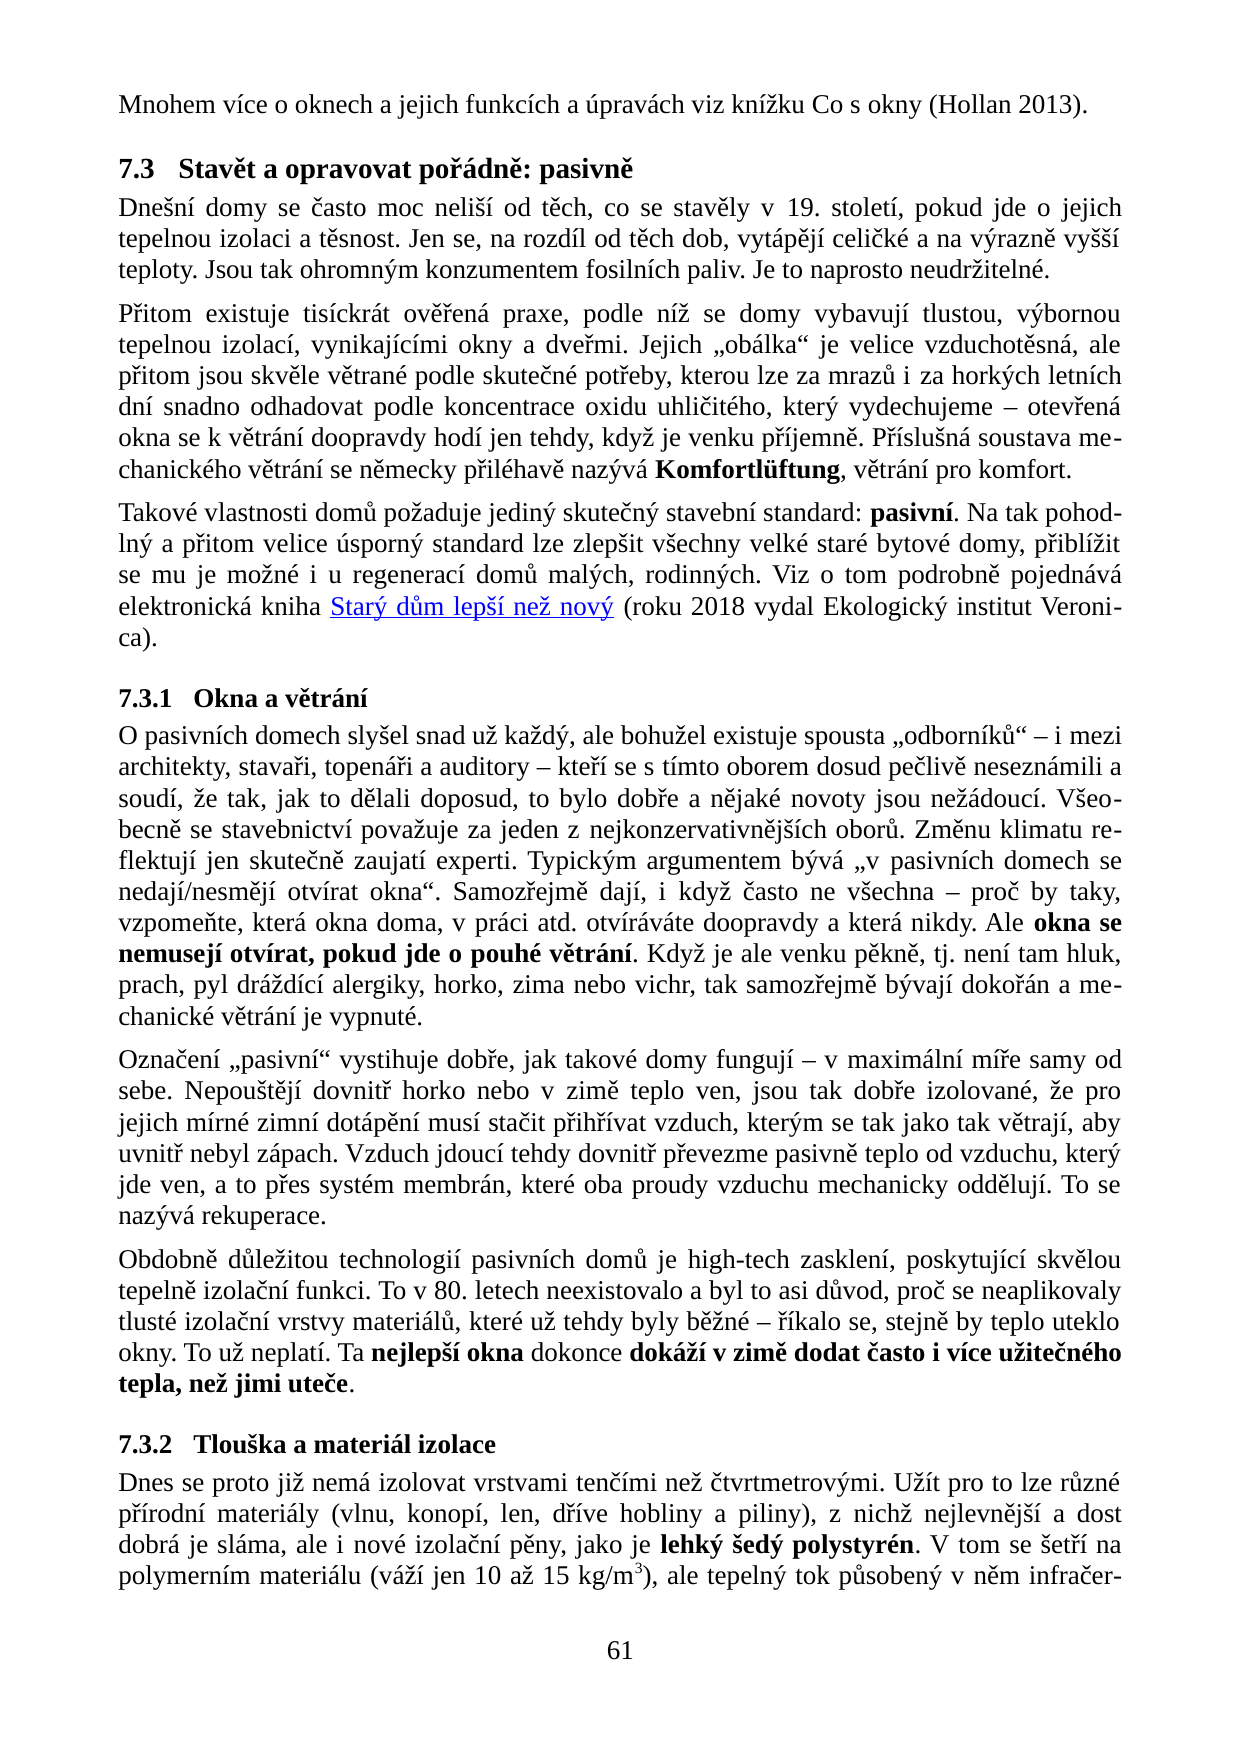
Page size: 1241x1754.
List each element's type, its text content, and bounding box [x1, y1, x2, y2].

text Takové vlastnosti domů požaduje jediný skutečný stavební standard: pasivní. Na tak pohod­lný a přitom velice úsporný standard lze zlepšit všechny velké staré bytové domy, přiblížit se mu je možné i⁠ u⁠ regenerací domů malých, rodinných. Viz o⁠ tom podrobně pojednává elektronická kniha Starý dům lepší než nový (roku 2018 vydal Ekologický institut Veroni­ca). [118, 496, 1122, 652]
text Obdobně důležitou technologií pasivních domů je high-tech zasklení, poskytující skvělou tepelně izolační funkci. To v⁠ 80. letech neexistovalo a byl to asi důvod, proč se neaplikovaly tlusté izolační vrstvy materiálů, které už tehdy byly běžné – říkalo se, stejně by teplo uteklo okny. To už neplatí. Ta nejlepší okna dokonce dokáží v⁠ zimě dodat často i⁠ více užitečného tepla, než jimi uteče. [118, 1243, 1122, 1398]
text Dnešní domy se často moc neliší od těch, co se stavěly v⁠ 19. století, pokud jde o⁠ jejich tepelnou izolaci a těsnost. Jen se, na rozdíl od těch dob, vytápějí celičké a na výrazně vyšší teploty. Jsou tak ohromným konzumentem fosilních paliv. Je to naprosto neudržitelné. [118, 191, 1122, 284]
text O⁠ pasivních domech slyšel snad už každý, ale bohužel existuje spousta „odborníků“ – i⁠ mezi architekty, stavaři, topenáři a auditory – kteří se s⁠ tímto oborem dosud pečlivě neseznámili a soudí, že tak, jak to dělali doposud, to bylo dobře a nějaké novoty jsou nežádoucí. Všeo­becně se stavebnictví považuje za jeden z⁠ nejkonzervativnějších oborů. Změnu klimatu re­flektují jen skutečně zaujatí experti. Typickým argumentem bývá „v⁠ pasivních domech se nedají/nesmějí otvírat okna“. Samozřejmě dají, i⁠ když často ne všechna – proč by taky, vzpomeňte, která okna doma, v⁠ práci atd. otvíráváte doopravdy a která nikdy. Ale okna se nemusejí otvírat, pokud jde o⁠ pouhé větrání. Když je ale venku pěkně, tj. není tam hluk, prach, pyl dráždící alergiky, horko, zima nebo vichr, tak samozřejmě bývají dokořán a me­chanické větrání je vypnuté. [118, 719, 1122, 1031]
subtitle Tlouška a materiál izolace [118, 1429, 1122, 1460]
text Přitom existuje tisíckrát ověřená praxe, podle níž se domy vybavují tlustou, výbornou tepelnou izolací, vynikajícími okny a dveřmi. Jejich „obálka“ je velice vzduchotěsná, ale přitom jsou skvěle větrané podle skutečné potřeby, kterou lze za mrazů i⁠ za horkých letních dní snadno odhadovat podle koncentrace oxidu uhličitého, který vydechujeme – otevřená okna se k⁠ větrání doopravdy hodí jen tehdy, když je venku příjemně. Příslušná soustava me­chanického větrání se německy přiléhavě nazývá Komfortlüftung, větrání pro komfort. [118, 297, 1122, 484]
subtitle Stavět a opravovat pořádně: pasivně [118, 151, 1122, 184]
text Označení „pasivní“ vystihuje dobře, jak takové domy fungují – v⁠ maximální míře samy od sebe. Nepouštějí dovnitř horko nebo v⁠ zimě teplo ven, jsou tak dobře izolované, že pro jejich mírné zimní dotápění musí stačit přihřívat vzduch, kterým se tak jako tak větrají, aby uvnitř nebyl zápach. Vzduch jdoucí tehdy dovnitř převezme pasivně teplo od vzduchu, který jde ven, a to přes systém membrán, které oba proudy vzduchu mechanicky oddělují. To se nazývá rekuperace. [118, 1043, 1122, 1230]
text Dnes se proto již nemá izolovat vrstvami tenčími než čtvrtmetrovými. Užít pro to lze různé přírodní materiály (vlnu, konopí, len, dříve hobliny a piliny), z⁠ nichž nejlevnější a dost dobrá je sláma, ale i⁠ nové izolační pěny, jako je lehký šedý polystyrén. V⁠ tom se šetří na polymerním materiálu (váží jen 10 až 15 kg/m3), ale tepelný tok působený v⁠ něm infračer­ [118, 1466, 1122, 1590]
text Mnohem více o⁠ oknech a jejich funkcích a úpravách viz knížku Co s⁠ okny (Hollan 2013). [118, 88, 1122, 120]
subtitle Okna a větrání [118, 682, 1122, 713]
